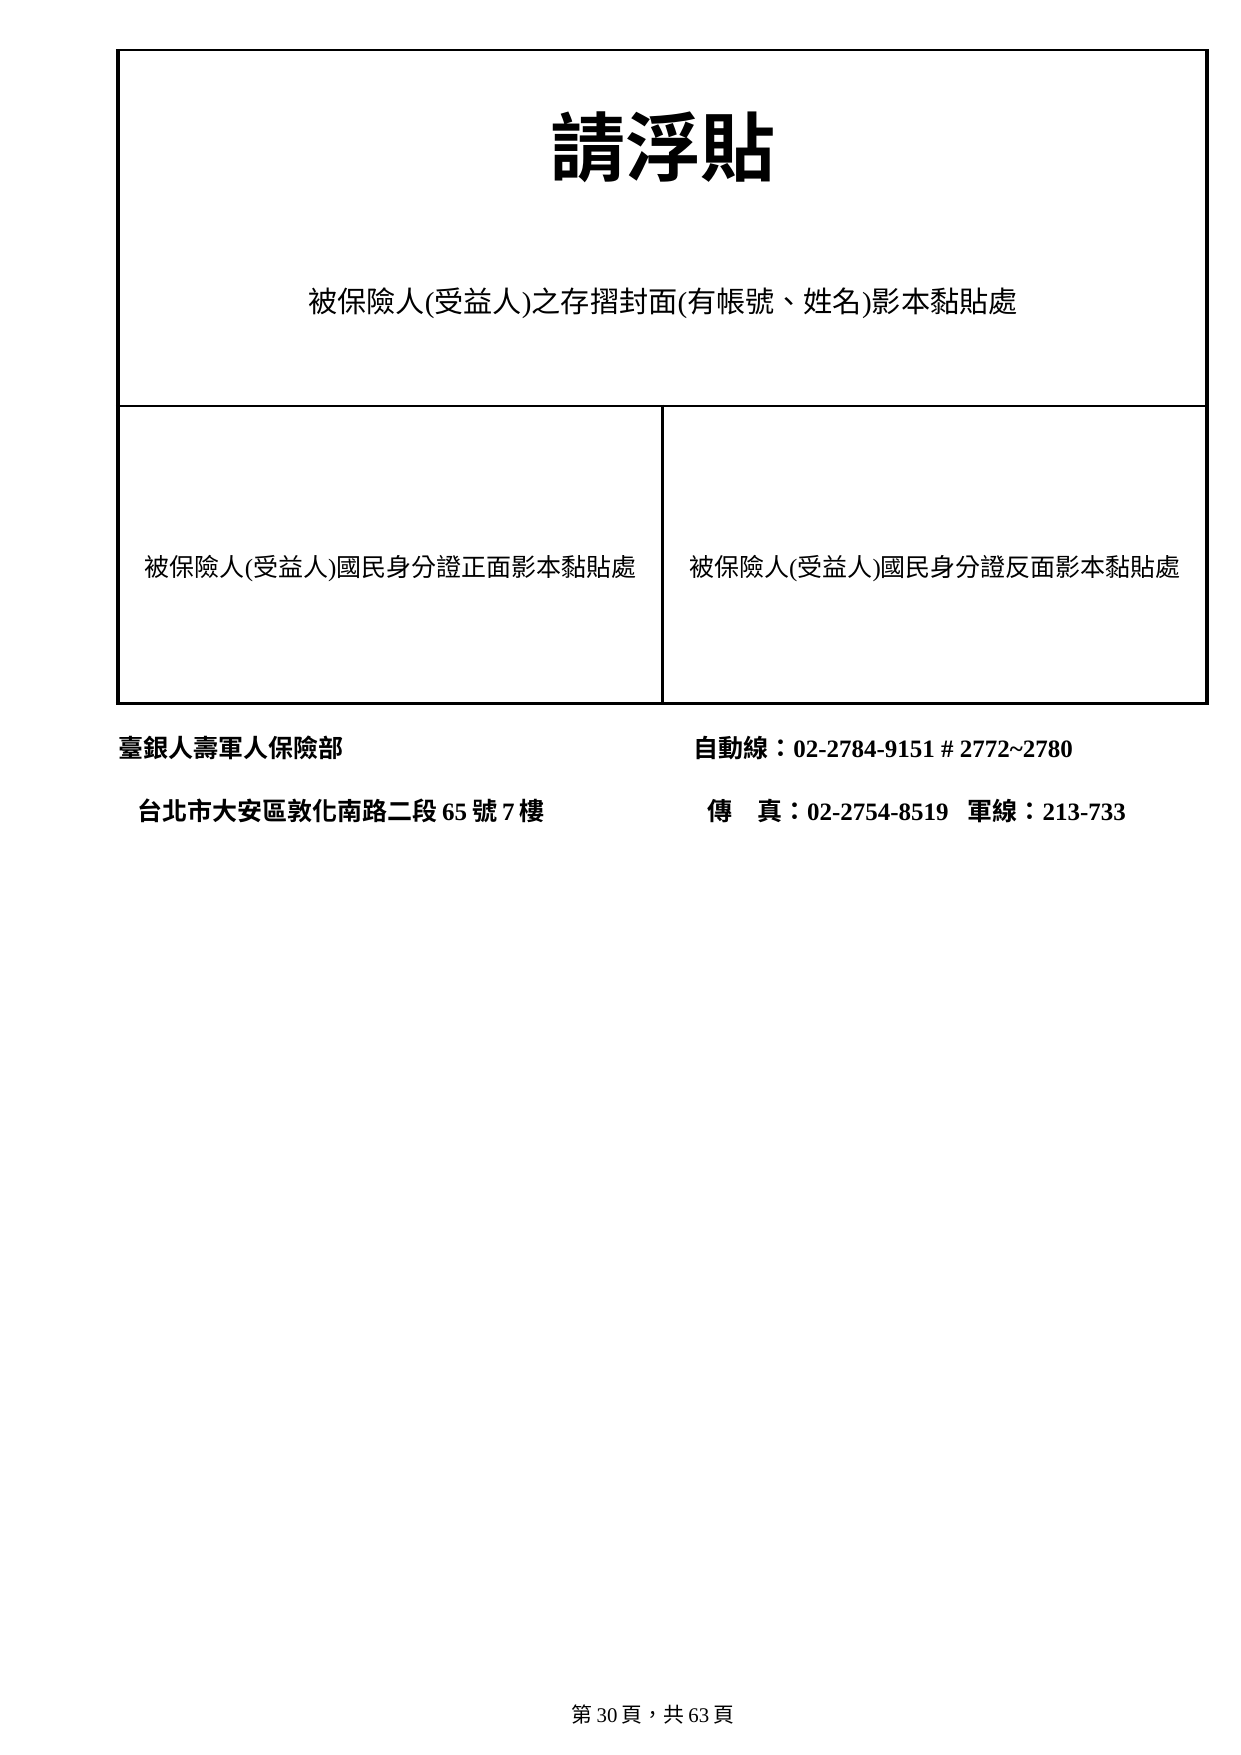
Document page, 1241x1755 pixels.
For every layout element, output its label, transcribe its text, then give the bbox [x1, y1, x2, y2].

text 台北市大安區敦化南路二段65號7樓 傳 真：02-2754-8519 軍線：213-733 [118, 767, 1187, 830]
text 臺銀人壽軍人保險部 自動線：02-2784-9151 # 2772~2780 [118, 705, 1187, 767]
table_cell 請浮貼 被保險人(受益人)之存摺封面(有帳號、姓名)影本黏貼處 [120, 51, 1205, 404]
table_cell 被保險人(受益人)國民身分證正面影本黏貼處 [120, 407, 661, 702]
table_cell 被保險人(受益人)國民身分證反面影本黏貼處 [664, 407, 1205, 702]
